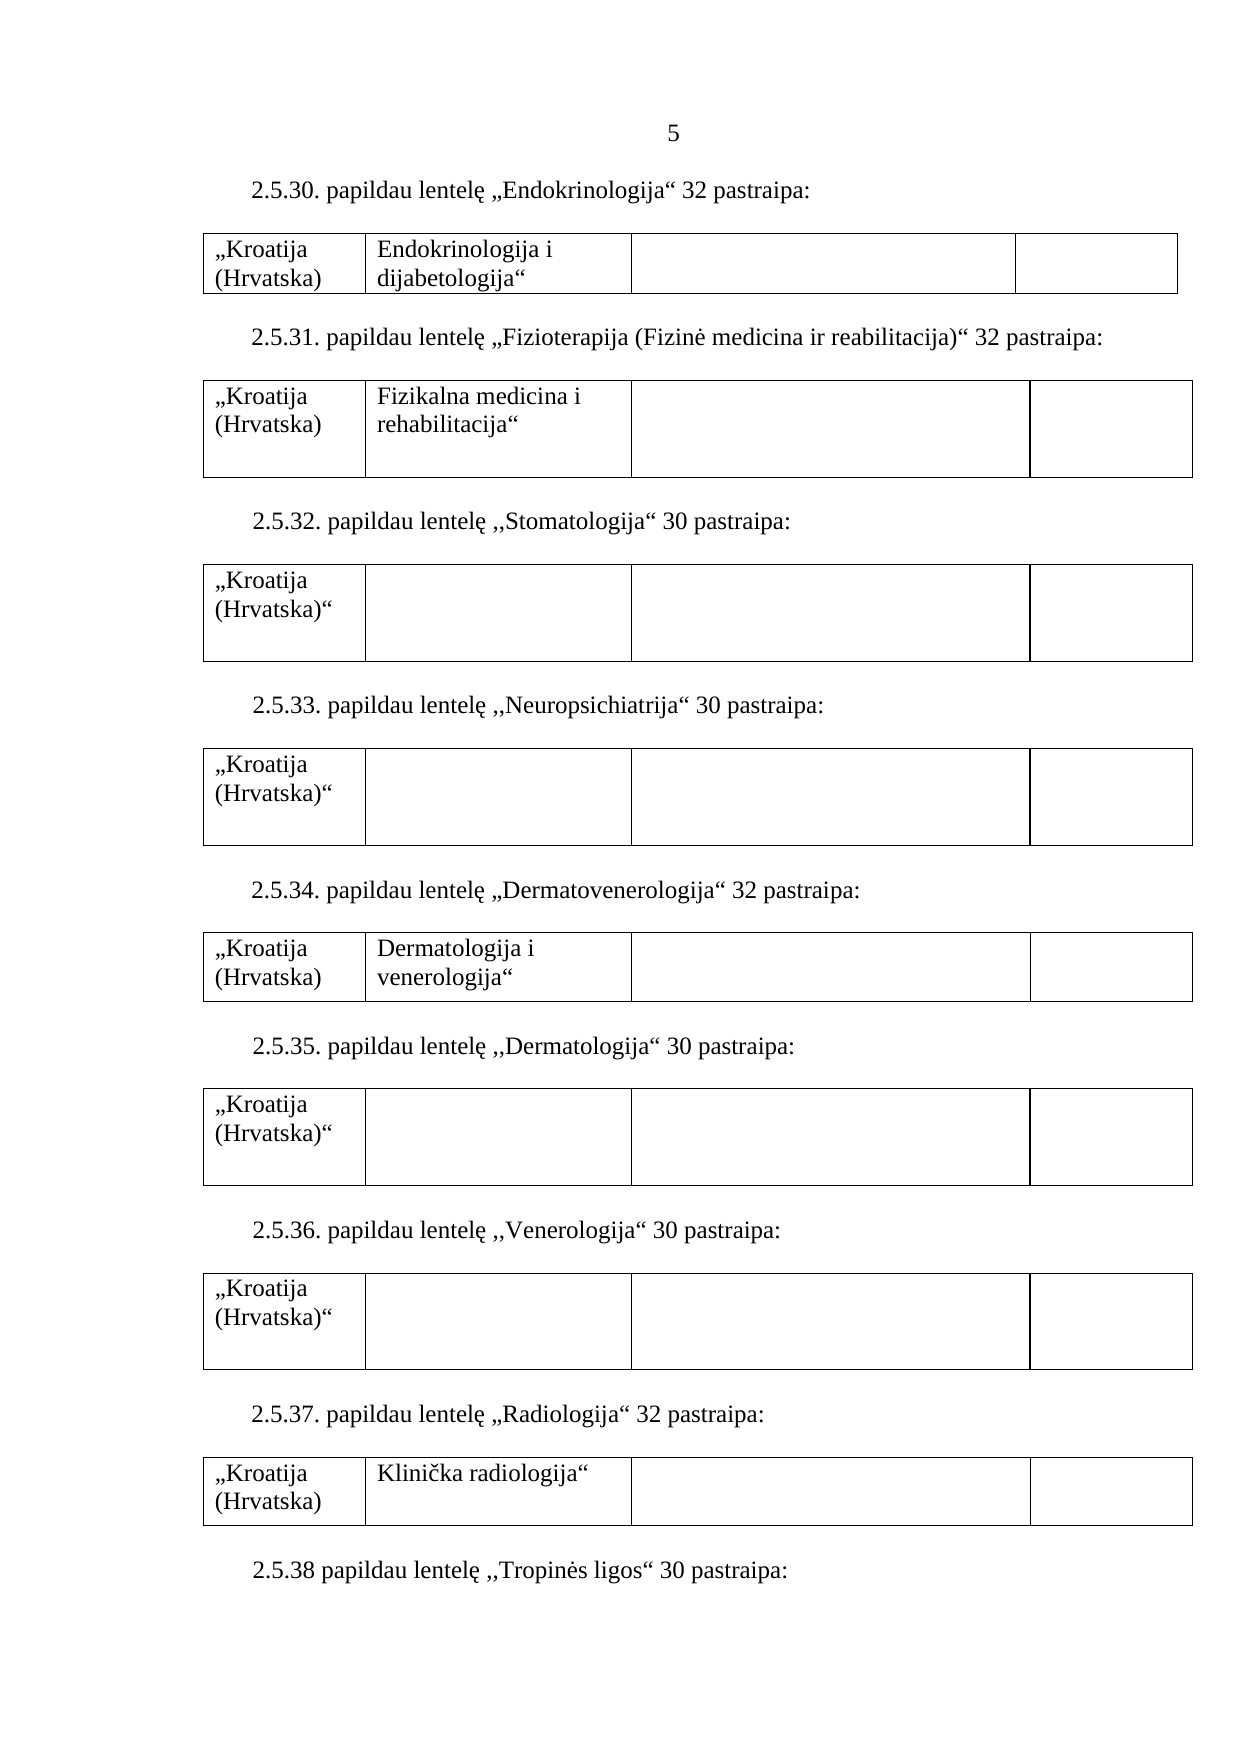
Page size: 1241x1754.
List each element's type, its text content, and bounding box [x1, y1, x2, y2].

table_header [366, 1089, 631, 1185]
table_header [1016, 234, 1177, 292]
table_header [632, 381, 1029, 477]
table_header Dermatologija i venerologija“ [366, 933, 631, 1001]
table_header [1031, 749, 1192, 845]
table_header „Kroatija (Hrvatska) [204, 234, 365, 292]
text 2.5.36. papildau lentelę ,,Venerologija“ 30 pastraipa: [177, 1215, 1169, 1244]
table_header Endokrinologija i dijabetologija“ [366, 234, 631, 292]
table_header Klinička radiologija“ [366, 1458, 631, 1525]
text 2.5.37. papildau lentelę „Radiologija“ 32 pastraipa: [177, 1399, 1169, 1428]
table_header „Kroatija (Hrvatska)“ [204, 1089, 365, 1185]
table_header [1031, 933, 1192, 1001]
text 2.5.33. papildau lentelę ,,Neuropsichiatrija“ 30 pastraipa: [177, 691, 1169, 719]
table_header [632, 565, 1029, 661]
table_header „Kroatija (Hrvatska)“ [204, 1274, 365, 1369]
text 2.5.32. papildau lentelę ,,Stomatologija“ 30 pastraipa: [177, 506, 1169, 535]
table_header [1031, 1458, 1192, 1525]
table_header [632, 234, 1015, 292]
table_header [632, 1458, 1030, 1525]
table_header „Kroatija (Hrvatska)“ [204, 565, 365, 661]
table_header [632, 749, 1029, 845]
table_header „Kroatija (Hrvatska) [204, 381, 365, 477]
table_header [632, 1274, 1029, 1369]
table_header [1031, 1274, 1192, 1369]
table_header „Kroatija (Hrvatska)“ [204, 749, 365, 845]
table_header [366, 565, 631, 661]
text 2.5.35. papildau lentelę ,,Dermatologija“ 30 pastraipa: [177, 1031, 1169, 1059]
table_header Fizikalna medicina i rehabilitacija“ [366, 381, 631, 477]
text 2.5.31. papildau lentelę „Fizioterapija (Fizinė medicina ir reabilitacija)“ 32 pastraipa: [177, 322, 1169, 351]
table_header [1031, 381, 1192, 477]
table_header [1031, 1089, 1192, 1185]
table_header [1031, 565, 1192, 661]
table_header [632, 1089, 1029, 1185]
text 2.5.38 papildau lentelę ,,Tropinės ligos“ 30 pastraipa: [177, 1555, 1169, 1584]
text 2.5.34. papildau lentelę „Dermatovenerologija“ 32 pastraipa: [177, 875, 1169, 903]
table_header [632, 933, 1030, 1001]
table_header [366, 749, 631, 845]
text 2.5.30. papildau lentelę „Endokrinologija“ 32 pastraipa: [177, 176, 1169, 204]
table_header „Kroatija (Hrvatska) [204, 1458, 365, 1525]
table_header [366, 1274, 631, 1369]
table_header „Kroatija (Hrvatska) [204, 933, 365, 1001]
